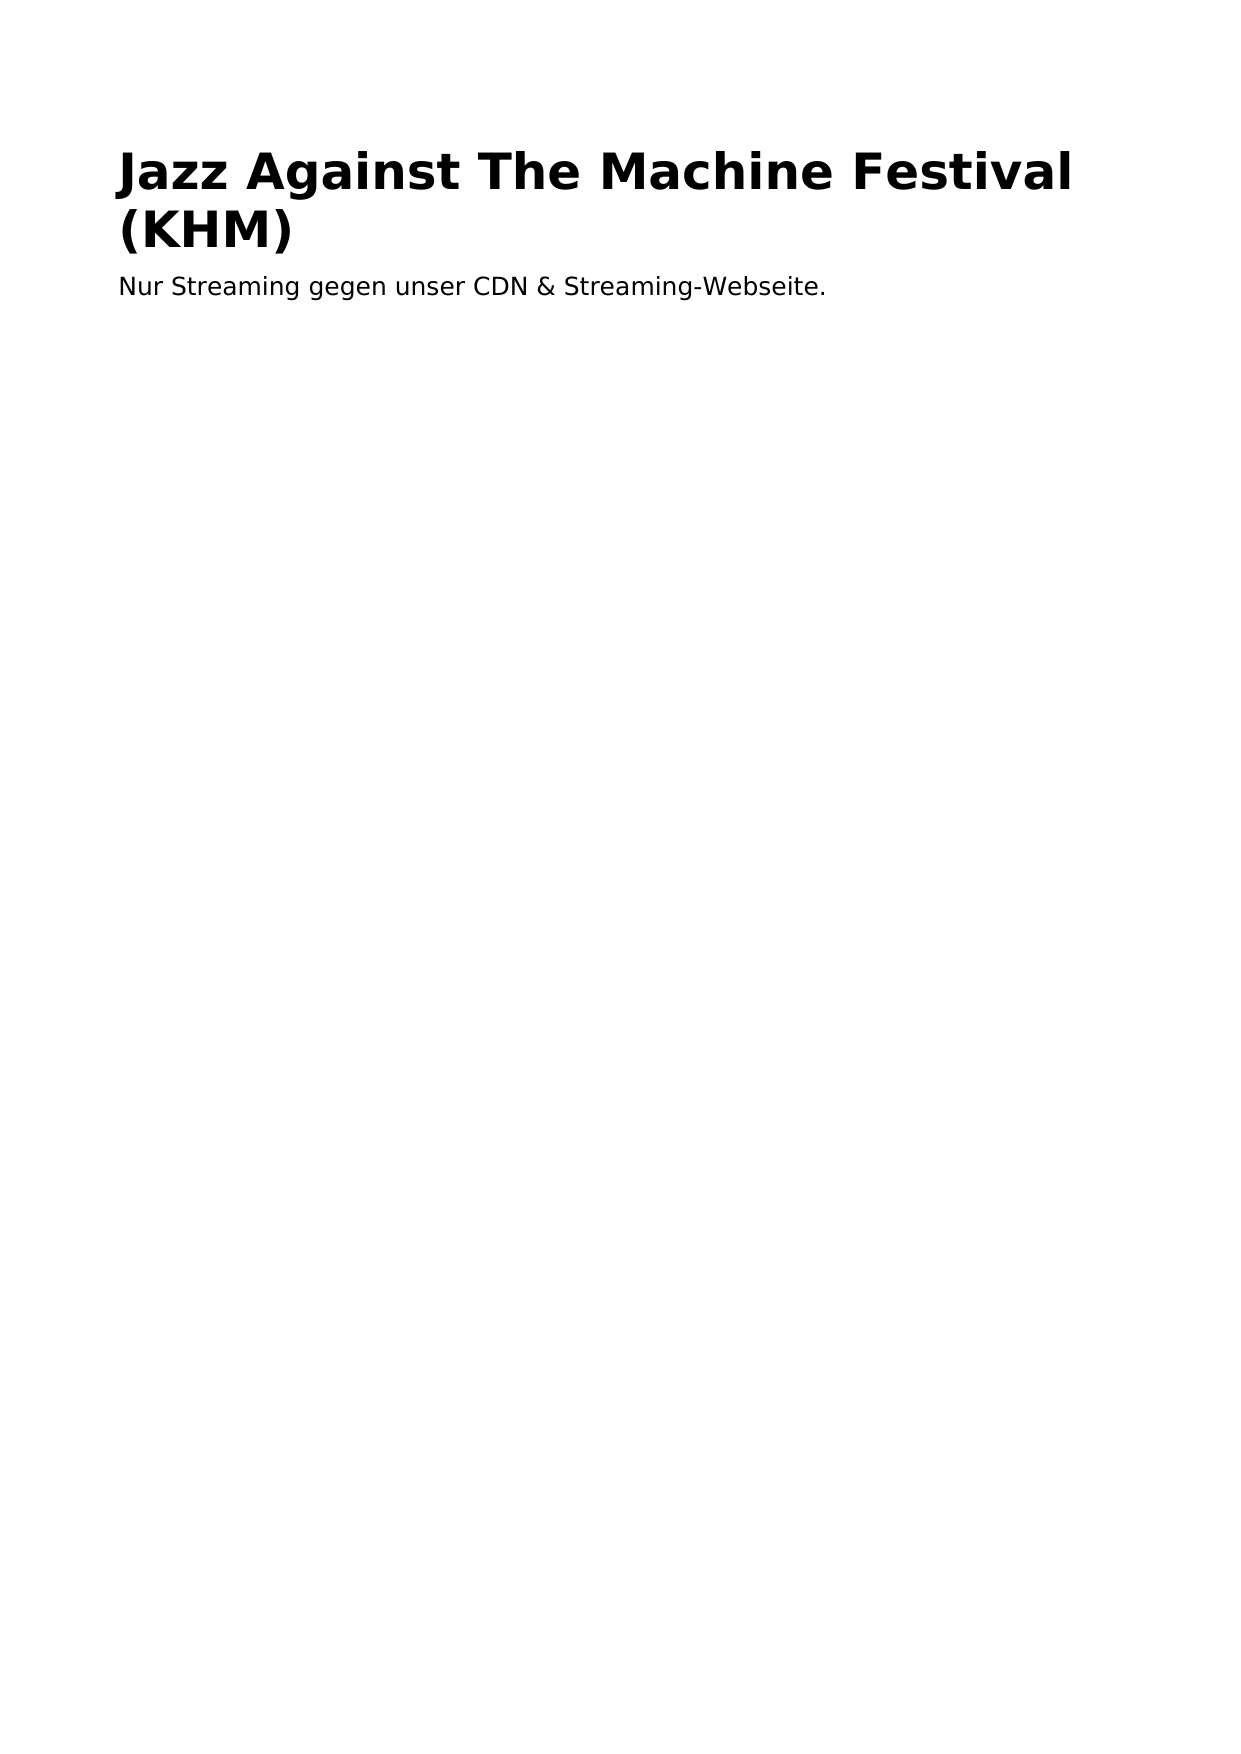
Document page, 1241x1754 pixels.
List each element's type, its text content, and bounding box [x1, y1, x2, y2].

text Nur Streaming gegen unser CDN & Streaming-Webseite. [118, 272, 1122, 301]
subtitle Jazz Against The Machine Festival (KHM) [118, 143, 1122, 259]
